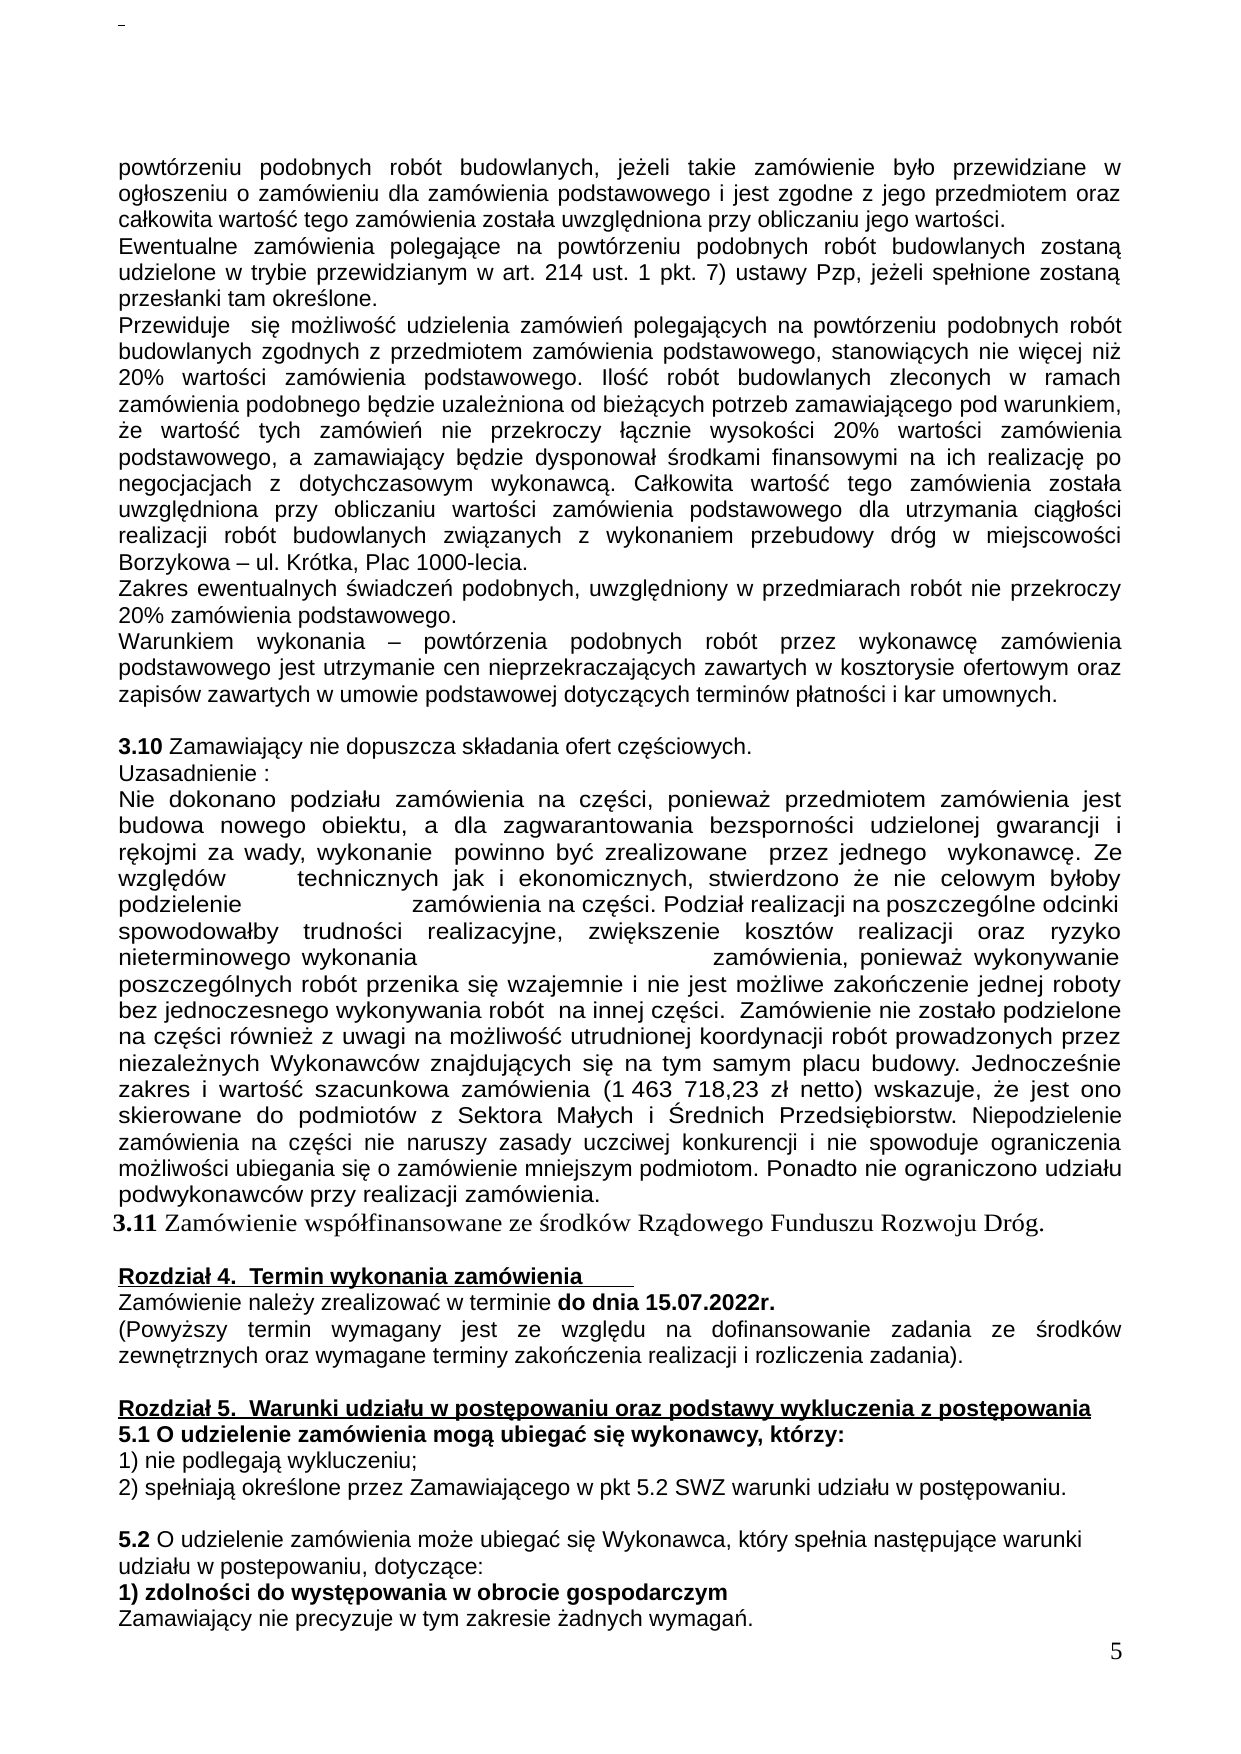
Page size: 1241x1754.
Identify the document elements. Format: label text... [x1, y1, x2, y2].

text Nie dokonano podziału zamówienia na części, ponieważ przedmiotem zamówienia jest budowa nowego obiektu, a dla zagwarantowania bezsporności udzielonej gwarancji i rękojmi za wady, wykonanie powinno być zrealizowane przez jednego wykonawcę. Ze względów technicznych jak i ekonomicznych, stwierdzono że nie celowym byłoby podzielenie zamówienia na części. Podział realizacji na poszczególne odcinki spowodowałby trudności realizacyjne, zwiększenie kosztów realizacji oraz ryzyko nieterminowego wykonania zamówienia, ponieważ wykonywanie poszczególnych robót przenika się wzajemnie i nie jest możliwe zakończenie jednej roboty bez jednoczesnego wykonywania robót na innej części. Zamówienie nie zostało podzielone na części również z uwagi na możliwość utrudnionej koordynacji robót prowadzonych przez niezależnych Wykonawców znajdujących się na tym samym placu budowy. Jednocześnie zakres i wartość szacunkowa zamówienia (1 463 718,23 zł netto) wskazuje, że jest ono skierowane do podmiotów z Sektora Małych i Średnich Przedsiębiorstw. Niepodzielenie zamówienia na części nie naruszy zasady uczciwej konkurencji i nie spowoduje ograniczenia możliwości ubiegania się o zamówienie mniejszym podmiotom. Ponadto nie ograniczono udziału podwykonawców przy realizacji zamówienia. [118, 786, 1122, 1208]
text 3.10 Zamawiający nie dopuszcza składania ofert częściowych. [118, 733, 1122, 760]
text 5.1 O udzielenie zamówienia mogą ubiegać się wykonawcy, którzy: [118, 1421, 1122, 1447]
text 2) spełniają określone przez Zamawiającego w pkt 5.2 SWZ warunki udziału w postępowaniu. [118, 1474, 1122, 1500]
text Ewentualne zamówienia polegające na powtórzeniu podobnych robót budowlanych zostaną udzielone w trybie przewidzianym w art. 214 ust. 1 pkt. 7) ustawy Pzp, jeżeli spełnione zostaną przesłanki tam określone. [118, 233, 1122, 312]
text (Powyższy termin wymagany jest ze względu na dofinansowanie zadania ze środków zewnętrznych oraz wymagane terminy zakończenia realizacji i rozliczenia zadania). [118, 1316, 1122, 1368]
text 5.2 O udzielenie zamówienia może ubiegać się Wykonawca, który spełnia następujące warunki udziału w postepowaniu, dotyczące: [118, 1526, 1122, 1579]
text Zamówienie należy zrealizować w terminie do dnia 15.07.2022r. [118, 1289, 1122, 1316]
text Zakres ewentualnych świadczeń podobnych, uwzględniony w przedmiarach robót nie przekroczy 20% zamówienia podstawowego. [118, 575, 1122, 628]
text Zamawiający nie precyzuje w tym zakresie żadnych wymagań. [118, 1605, 1122, 1632]
text 1) zdolności do występowania w obrocie gospodarczym [118, 1579, 1122, 1605]
text Uzasadnienie : [118, 760, 1122, 786]
text Warunkiem wykonania – powtórzenia podobnych robót przez wykonawcę zamówienia podstawowego jest utrzymanie cen nieprzekraczających zawartych w kosztorysie ofertowym oraz zapisów zawartych w umowie podstawowej dotyczących terminów płatności i kar umownych. [118, 628, 1122, 707]
text 3.11 Zamówienie współfinansowane ze środków Rządowego Funduszu Rozwoju Dróg. [112, 1208, 1122, 1236]
text Rozdział 5. Warunki udziału w postępowaniu oraz podstawy wykluczenia z postępowania [118, 1394, 1122, 1421]
text powtórzeniu podobnych robót budowlanych, jeżeli takie zamówienie było przewidziane w ogłoszeniu o zamówieniu dla zamówienia podstawowego i jest zgodne z jego przedmiotem oraz całkowita wartość tego zamówienia została uwzględniona przy obliczaniu jego wartości. [118, 153, 1122, 233]
text Przewiduje się możliwość udzielenia zamówień polegających na powtórzeniu podobnych robót budowlanych zgodnych z przedmiotem zamówienia podstawowego, stanowiących nie więcej niż 20% wartości zamówienia podstawowego. Ilość robót budowlanych zleconych w ramach zamówienia podobnego będzie uzależniona od bieżących potrzeb zamawiającego pod warunkiem, że wartość tych zamówień nie przekroczy łącznie wysokości 20% wartości zamówienia podstawowego, a zamawiający będzie dysponował środkami finansowymi na ich realizację po negocjacjach z dotychczasowym wykonawcą. Całkowita wartość tego zamówienia została uwzględniona przy obliczaniu wartości zamówienia podstawowego dla utrzymania ciągłości realizacji robót budowlanych związanych z wykonaniem przebudowy dróg w miejscowości Borzykowa – ul. Krótka, Plac 1000-lecia. [118, 312, 1122, 575]
text Rozdział 4. Termin wykonania zamówienia [118, 1263, 1122, 1289]
text 1) nie podlegają wykluczeniu; [118, 1447, 1122, 1474]
